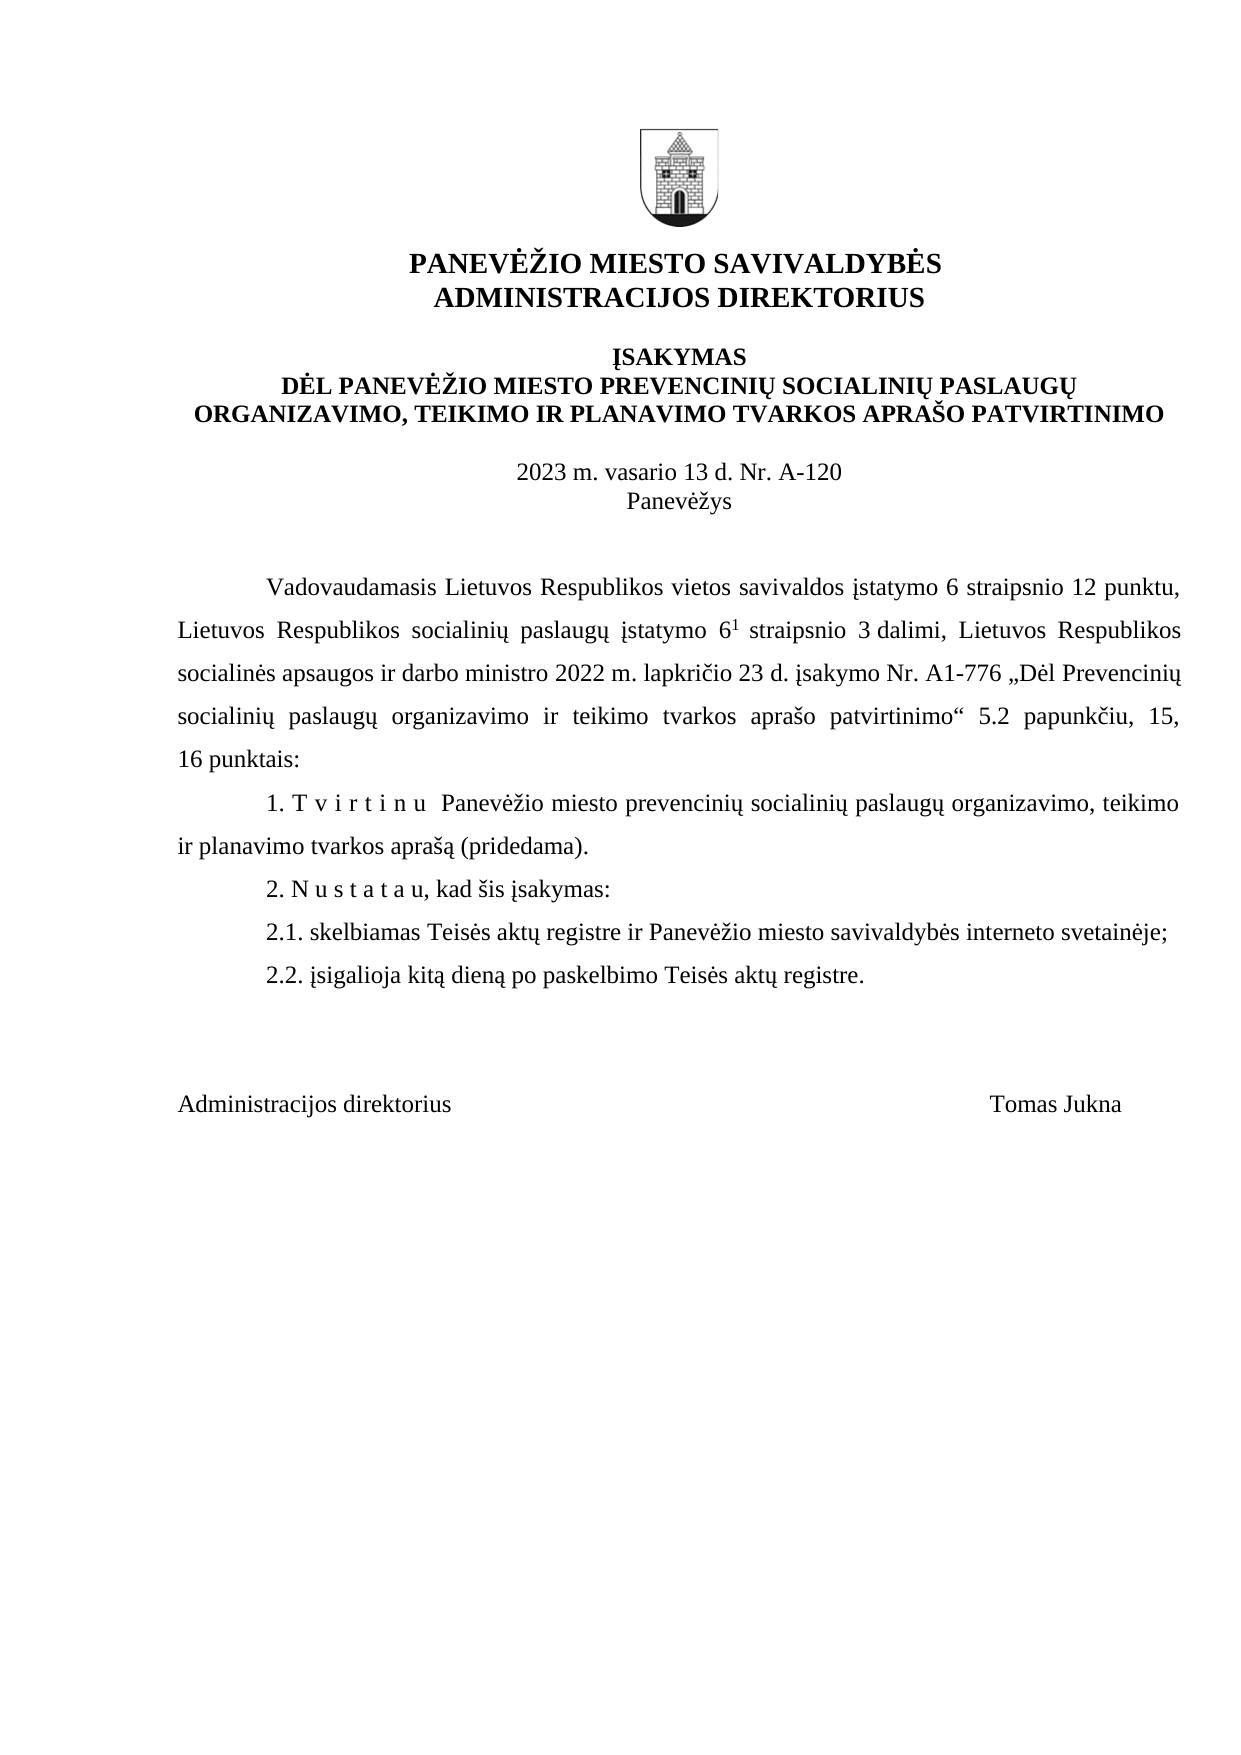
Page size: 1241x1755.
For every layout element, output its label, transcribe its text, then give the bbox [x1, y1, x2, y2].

text 1. T v i r t i n u Panevėžio miesto prevencinių socialinių paslaugų organizavimo, teikimo ir planavimo tvarkos aprašą (pridedama). [177, 788, 1181, 859]
text Panevėžys [177, 486, 1181, 514]
text 2023 m. vasario 13 d. Nr. A-120 [177, 457, 1181, 486]
text 2.2. įsigalioja kitą dieną po paskelbimo Teisės aktų registre. [177, 960, 1181, 989]
text 2.1. skelbiamas Teisės aktų registre ir Panevėžio miesto savivaldybės interneto svetainėje; [177, 917, 1181, 946]
text Vadovaudamasis Lietuvos Respublikos vietos savivaldos įstatymo 6 straipsnio 12 punktu, Lietuvos Respublikos socialinių paslaugų įstatymo 61 straipsnio 3 dalimi, Lietuvos Respublikos socialinės apsaugos ir darbo ministro 2022 m. lapkričio 23 d. įsakymo Nr. A1-776 „Dėl Prevencinių socialinių paslaugų organizavimo ir teikimo tvarkos aprašo patvirtinimo“ 5.2 papunkčiu, 15, 16 punktais: [177, 572, 1181, 773]
text DĖL PANEVĖŽIO MIESTO PREVENCINIŲ SOCIALINIŲ PASLAUGŲ ORGANIZAVIMO, TEIKIMO IR PLANAVIMO TVARKOS APRAŠO PATVIRTINIMO [177, 371, 1181, 428]
subtitle ĮSAKYMAS [177, 342, 1181, 371]
text PANEVĖŽIO MIESTO SAVIVALDYBĖS [177, 246, 1181, 280]
text Administracijos direktorius Tomas Jukna [177, 1089, 1181, 1118]
text ADMINISTRACIJOS DIREKTORIUS [177, 280, 1181, 313]
text 2. N u s t a t a u, kad šis įsakymas: [177, 874, 1181, 903]
